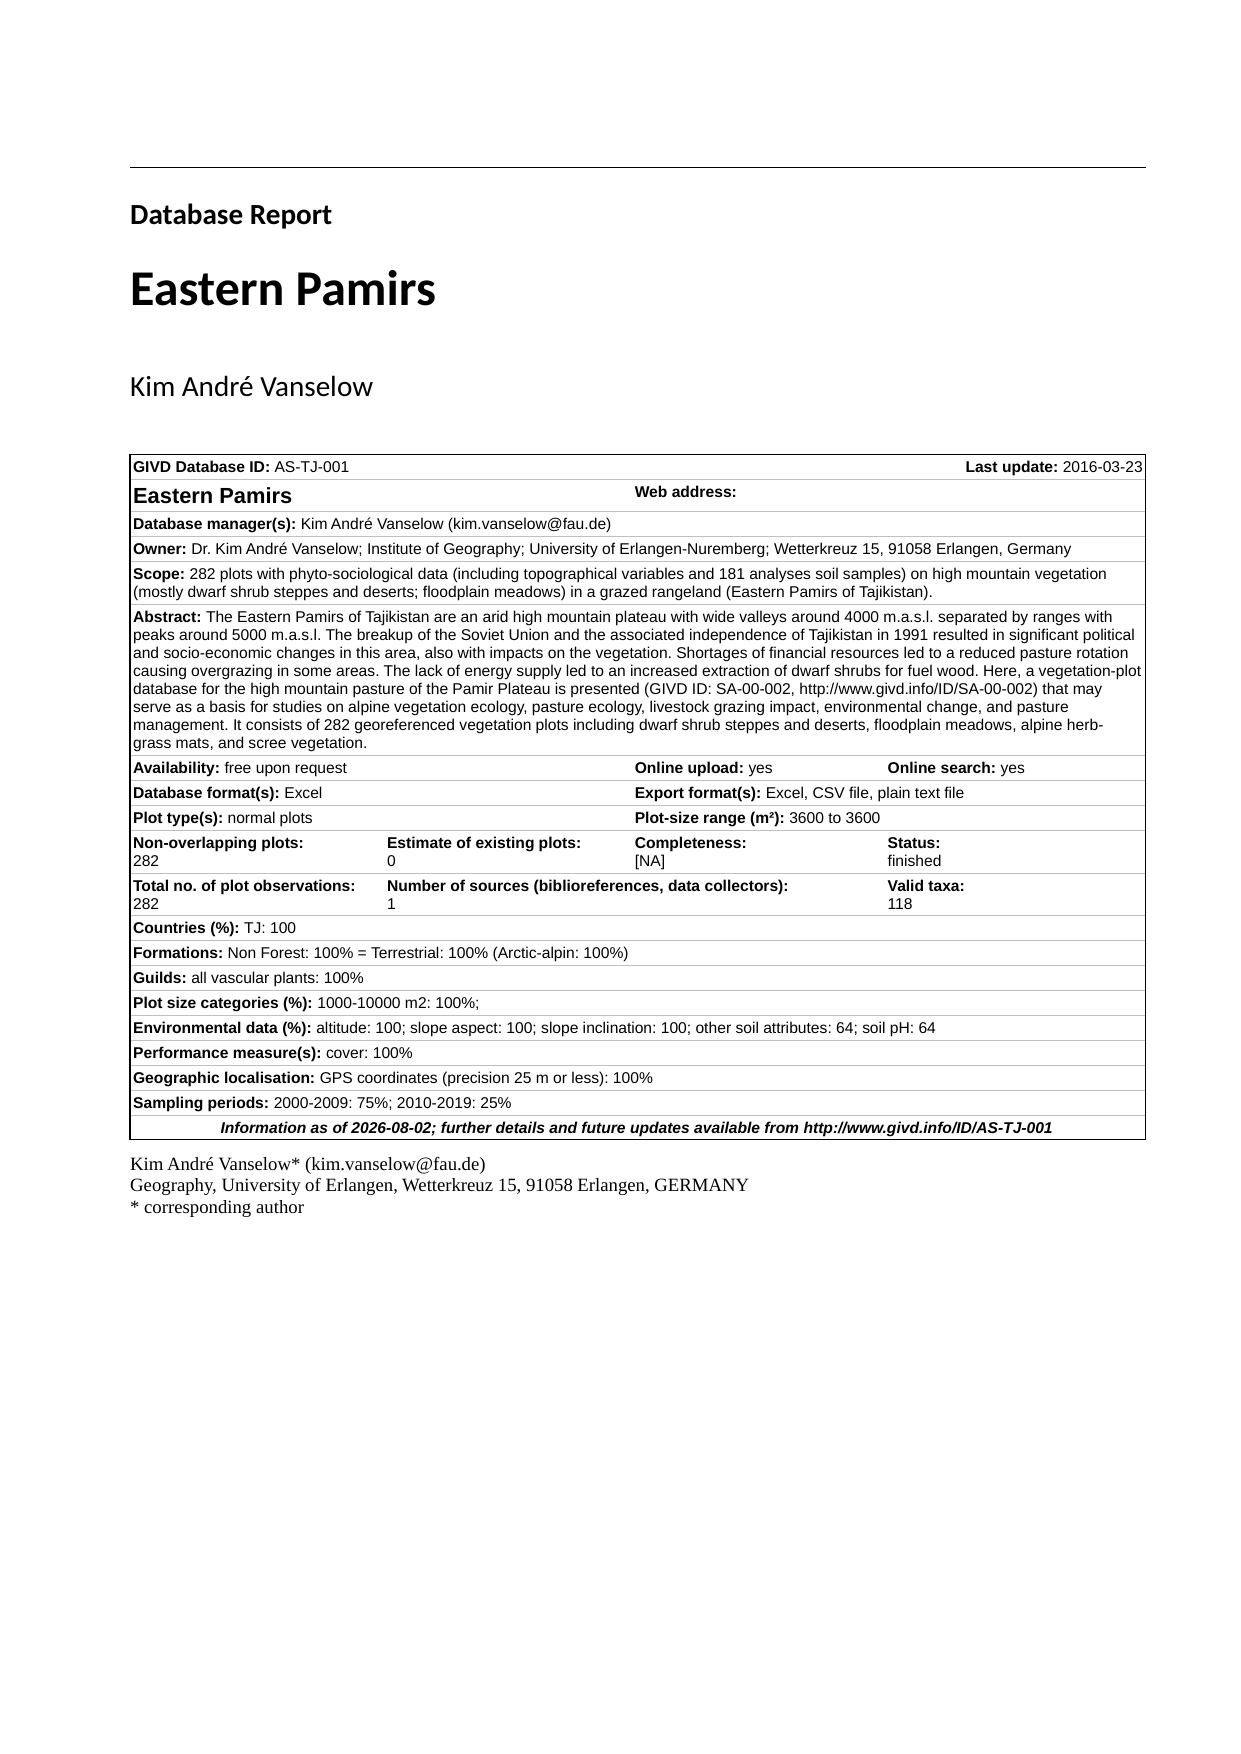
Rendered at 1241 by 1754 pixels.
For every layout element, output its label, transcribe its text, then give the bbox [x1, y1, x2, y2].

table_cell Valid taxa: 118 [885, 874, 1145, 915]
table_cell Geographic localisation: GPS coordinates (precision 25 m or less): 100% [131, 1066, 1145, 1089]
table_cell Environmental data (%): altitude: 100; slope aspect: 100; slope inclination: 100; other soil attributes: 64; soil pH: 64 [131, 1016, 1145, 1040]
table_cell Eastern Pamirs [131, 480, 632, 511]
text Kim André Vanselow [130, 368, 1146, 404]
table_cell Information as of 2026-08-02; further details and future updates available from http://www.givd.info/ID/AS-TJ-001 [131, 1116, 1145, 1139]
title Eastern Pamirs [130, 257, 1146, 318]
table_cell Estimate of existing plots: 0 [384, 831, 632, 872]
table_cell Plot type(s): normal plots [131, 806, 632, 829]
table_cell Database format(s): Excel [131, 781, 632, 804]
table_cell Online search: yes [885, 756, 1145, 780]
table_header GIVD Database ID: AS-TJ-001 [131, 455, 944, 479]
table_cell Guilds: all vascular plants: 100% [131, 966, 1145, 990]
table_cell Total no. of plot observations: 282 [131, 874, 384, 915]
table_header Last update: 2016-03-23 [944, 455, 1145, 479]
text Database Report [130, 196, 1146, 232]
table_cell Online upload: yes [632, 756, 884, 780]
table_cell Sampling periods: 2000-2009: 75%; 2010-2019: 25% [131, 1091, 1145, 1114]
table_cell Non-overlapping plots: 282 [131, 831, 384, 872]
table_cell Performance measure(s): cover: 100% [131, 1041, 1145, 1065]
table_cell Status: finished [885, 831, 1145, 872]
table_cell Availability: free upon request [131, 756, 632, 780]
table_cell Formations: Non Forest: 100% = Terrestrial: 100% (Arctic-alpin: 100%) [131, 941, 1145, 965]
table_cell Plot size categories (%): 1000-10000 m2: 100%; [131, 991, 1145, 1015]
table_cell Countries (%): TJ: 100 [131, 916, 1145, 940]
table_cell Web address: [632, 480, 1145, 511]
table_cell Abstract: The Eastern Pamirs of Tajikistan are an arid high mountain plateau with wide valleys around 4000 m.a.s.l. separated by ranges with peaks around 5000 m.a.s.l. The breakup of the Soviet Union and the associated independence of Tajikistan in 1991 resulted in significant political and socio-economic changes in this area, also with impacts on the vegetation. Shortages of financial resources led to a reduced pasture rotation causing overgrazing in some areas. The lack of energy supply led to an increased extraction of dwarf shrubs for fuel wood. Here, a vegetation-plot database for the high mountain pasture of the Pamir Plateau is presented (GIVD ID: SA-00-002, http://www.givd.info/ID/SA-00-002) that may serve as a basis for studies on alpine vegetation ecology, pasture ecology, livestock grazing impact, environmental change, and pasture management. It consists of 282 georeferenced vegetation plots including dwarf shrub steppes and deserts, floodplain meadows, alpine herb-grass mats, and scree vegetation. [131, 605, 1145, 755]
table_cell Export format(s): Excel, CSV file, plain text file [632, 781, 1145, 804]
table_cell Database manager(s): Kim André Vanselow (kim.vanselow@fau.de) [131, 512, 1145, 536]
table_cell Plot-size range (m²): 3600 to 3600 [632, 806, 1145, 829]
text Kim André Vanselow* (kim.vanselow@fau.de) Geography, University of Erlangen, Wetterkreuz 15, 91058 Erlangen, GERMANY * corresponding author [130, 1153, 1146, 1217]
table_cell Number of sources (biblioreferences, data collectors): 1 [384, 874, 884, 915]
table_cell Scope: 282 plots with phyto-sociological data (including topographical variables and 181 analyses soil samples) on high mountain vegetation (mostly dwarf shrub steppes and deserts; floodplain meadows) in a grazed rangeland (Eastern Pamirs of Tajikistan). [131, 562, 1145, 604]
table_cell Owner: Dr. Kim André Vanselow; Institute of Geography; University of Erlangen-Nuremberg; Wetterkreuz 15, 91058 Erlangen, Germany [131, 537, 1145, 561]
table_cell Completeness: [NA] [632, 831, 884, 872]
